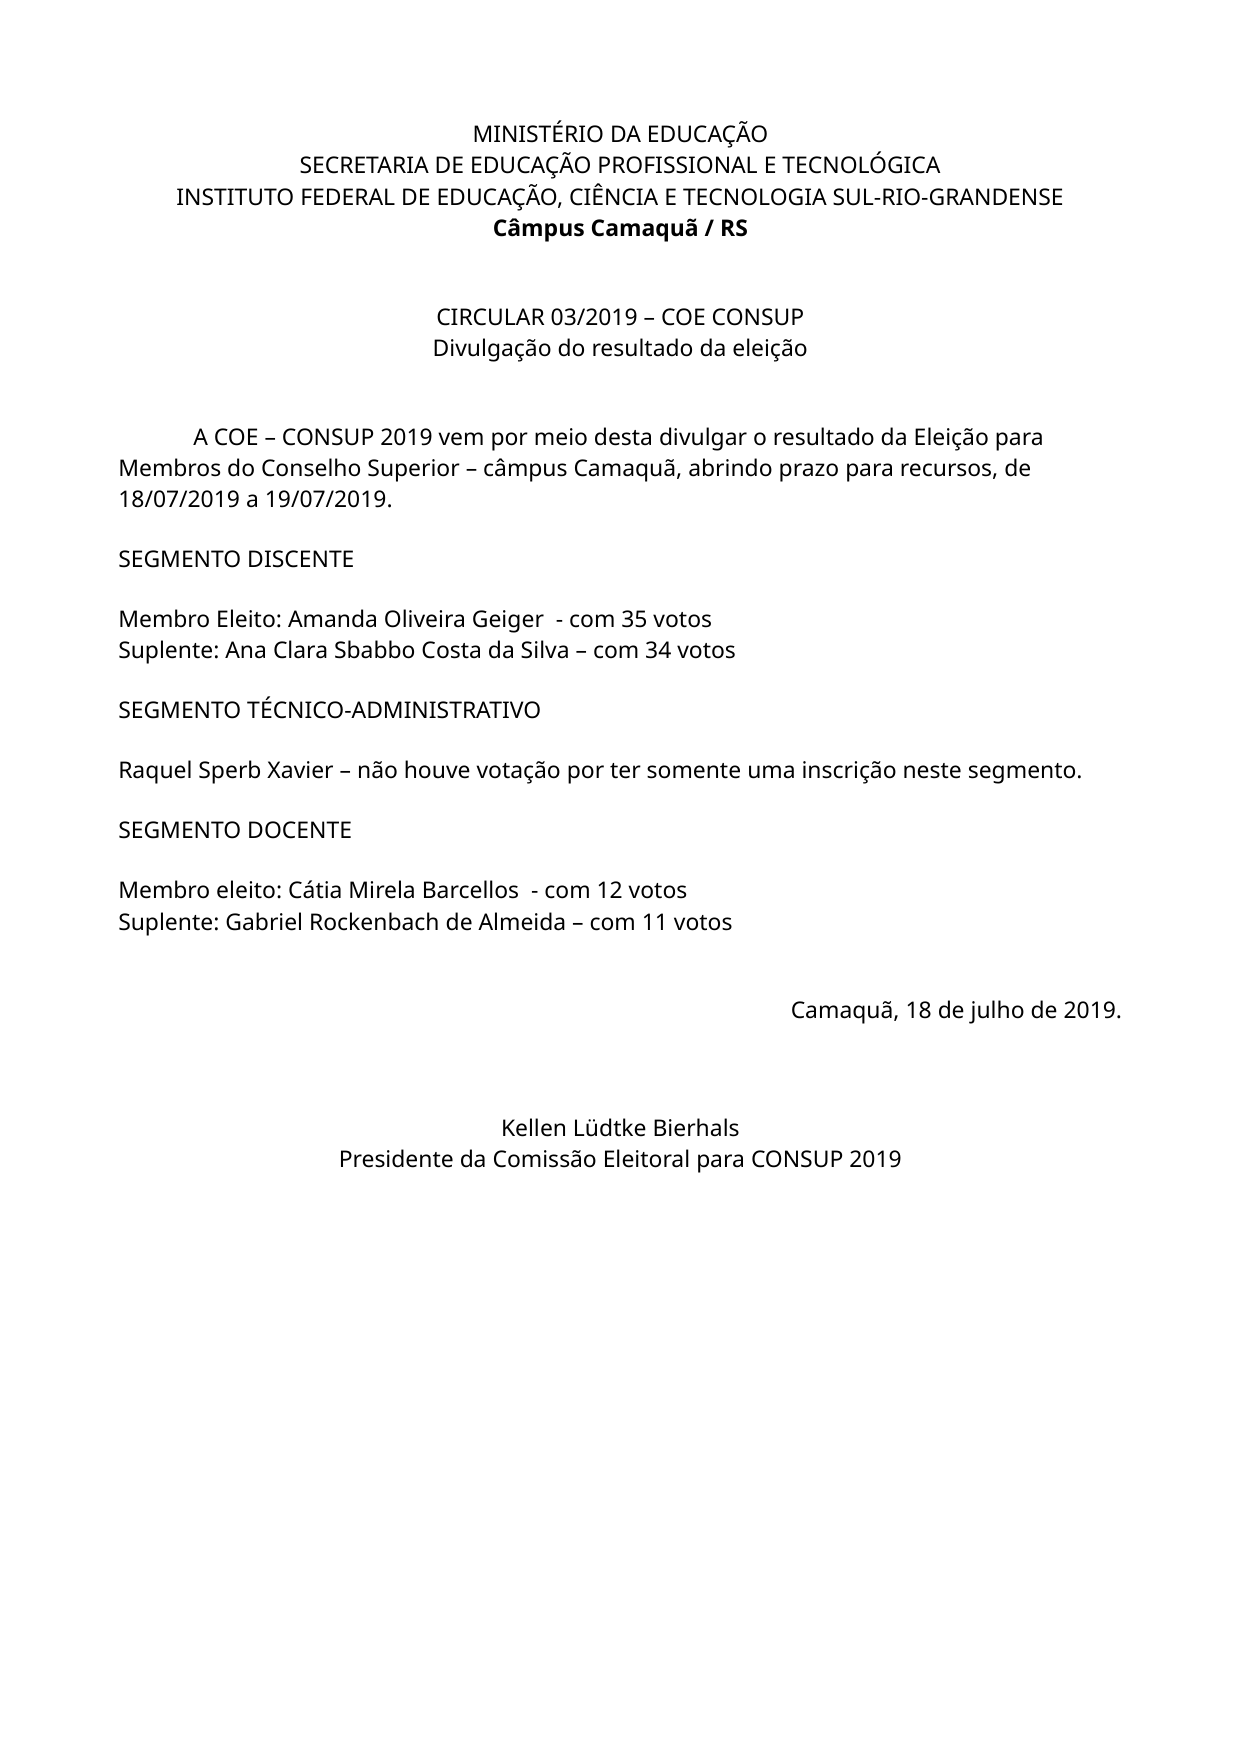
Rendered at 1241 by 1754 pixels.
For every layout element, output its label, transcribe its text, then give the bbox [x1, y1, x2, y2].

text Raquel Sperb Xavier – não houve votação por ter somente uma inscrição neste segmento. [118, 754, 1122, 786]
text Câmpus Camaquã / RS [118, 212, 1122, 243]
text SEGMENTO DOCENTE [118, 814, 1122, 846]
text Kellen Lüdtke Bierhals [118, 1112, 1122, 1143]
text Presidente da Comissão Eleitoral para CONSUP 2019 [118, 1143, 1122, 1174]
text MINISTÉRIO DA EDUCAÇÃO [118, 118, 1122, 149]
text Suplente: Ana Clara Sbabbo Costa da Silva – com 34 votos [118, 634, 1122, 666]
text Divulgação do resultado da eleição [118, 332, 1122, 363]
text Suplente: Gabriel Rockenbach de Almeida – com 11 votos [118, 906, 1122, 937]
text SEGMENTO TÉCNICO-ADMINISTRATIVO [118, 694, 1122, 726]
text INSTITUTO FEDERAL DE EDUCAÇÃO, CIÊNCIA E TECNOLOGIA SUL-RIO-GRANDENSE [118, 181, 1122, 212]
text Camaquã, 18 de julho de 2019. [118, 994, 1122, 1026]
text CIRCULAR 03/2019 – COE CONSUP [118, 301, 1122, 332]
text SECRETARIA DE EDUCAÇÃO PROFISSIONAL E TECNOLÓGICA [118, 149, 1122, 181]
text SEGMENTO DISCENTE [118, 543, 1122, 574]
text A COE – CONSUP 2019 vem por meio desta divulgar o resultado da Eleição para Membros do Conselho Superior – câmpus Camaquã, abrindo prazo para recursos, de 18/07/2019 a 19/07/2019. [118, 421, 1122, 514]
text Membro eleito: Cátia Mirela Barcellos - com 12 votos [118, 874, 1122, 906]
text Membro Eleito: Amanda Oliveira Geiger - com 35 votos [118, 603, 1122, 634]
